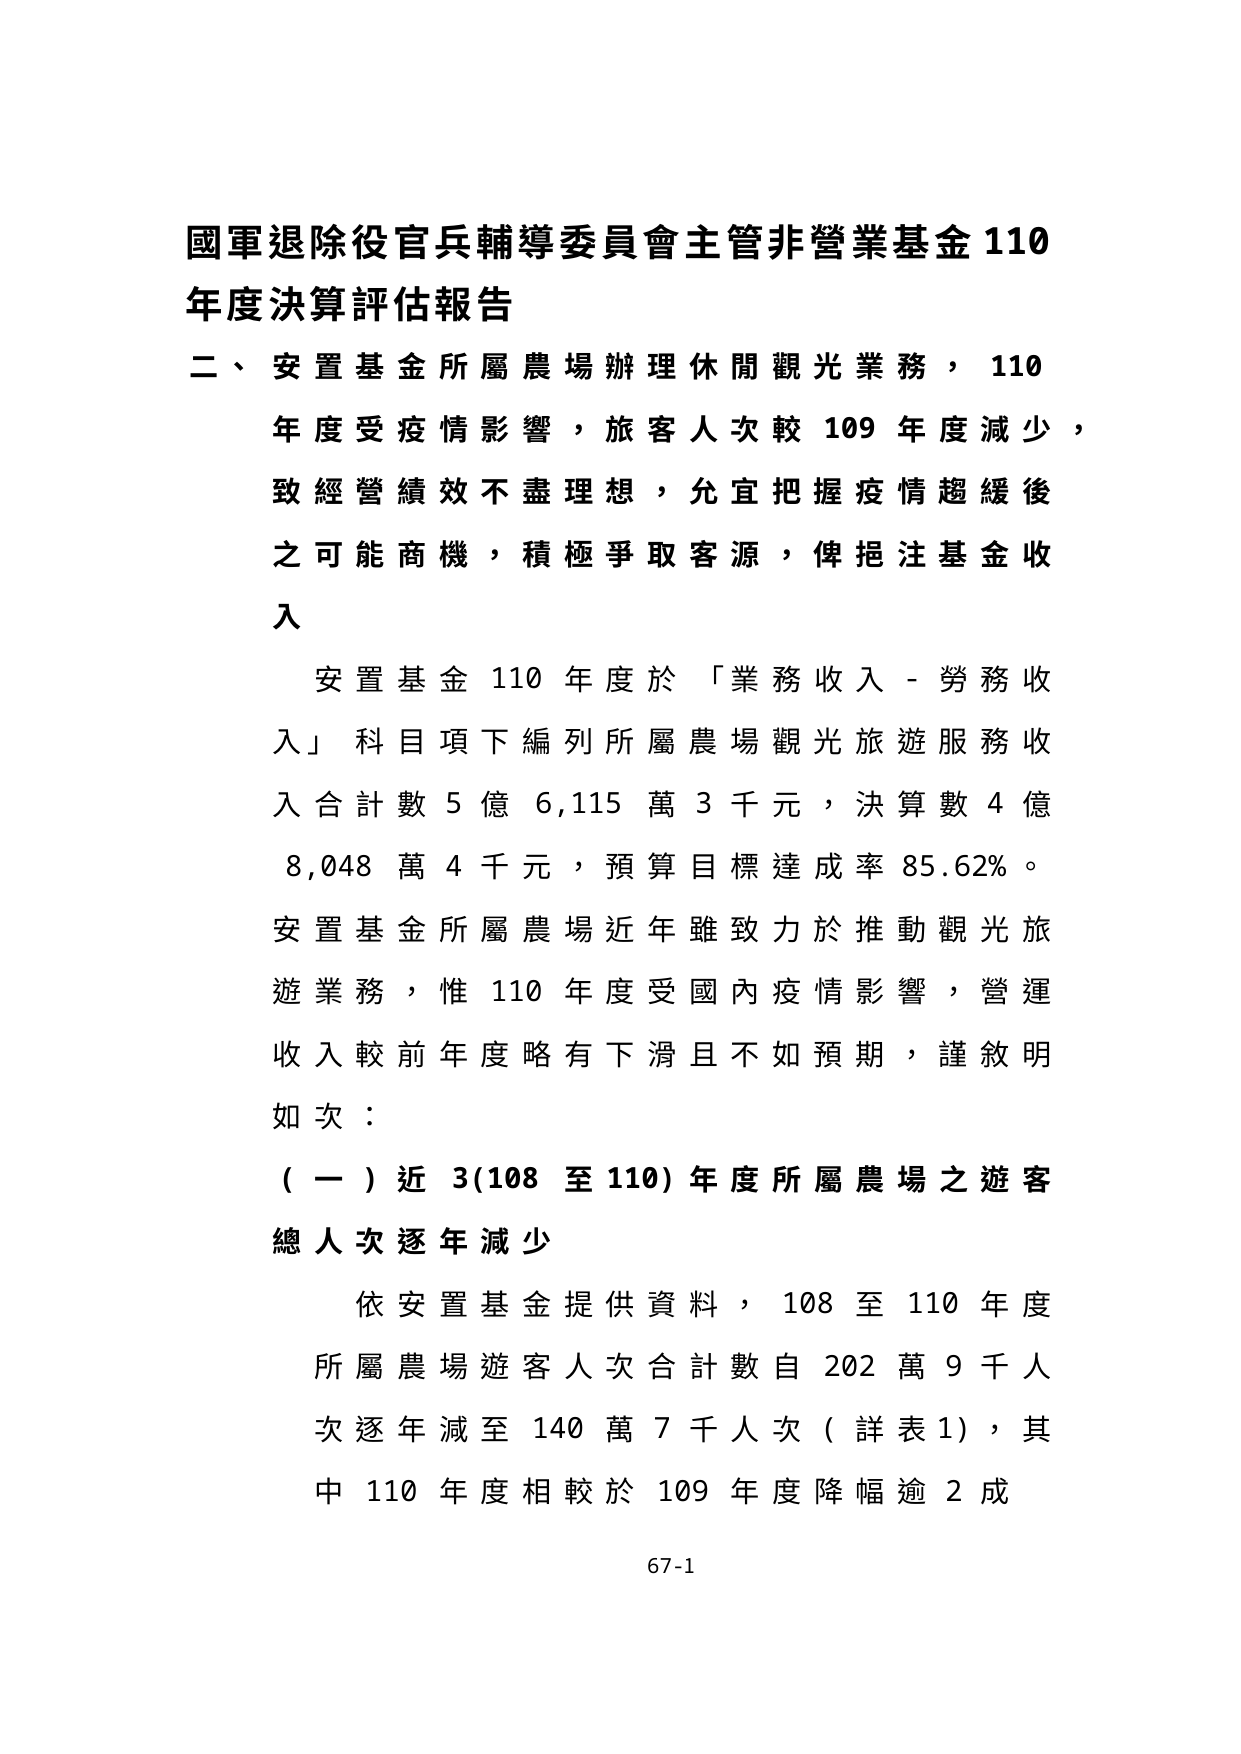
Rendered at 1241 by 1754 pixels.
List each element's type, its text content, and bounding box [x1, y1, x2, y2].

text 國軍退除役官兵輔導委員會主管非營業基金110年度決算評估報告 [183, 198, 1058, 323]
text 二、安置基金所屬農場辦理休閒觀光業務，110年度受疫情影響，旅客人次較109年度減少，致經營績效不盡理想，允宜把握疫情趨緩後之可能商機，積極爭取客源，俾挹注基金收入 [183, 323, 1058, 636]
text 依安置基金提供資料，108至110年度所屬農場遊客人次合計數自202萬9千人次逐年減至140萬7千人次(詳表1)，其中110年度相較於109年度降幅逾2成 [268, 1261, 1058, 1511]
text 安置基金110年度於「業務收入-勞務收入」科目項下編列所屬農場觀光旅遊服務收入合計數5億6,115萬3千元，決算數4億8,048萬4千元，預算目標達成率85.62%。安置基金所屬農場近年雖致力於推動觀光旅遊業務，惟110年度受國內疫情影響，營運收入較前年度略有下滑且不如預期，謹敘明如次： [242, 636, 1058, 1136]
text (一)近3(108至110)年度所屬農場之遊客總人次逐年減少 [241, 1136, 1058, 1261]
